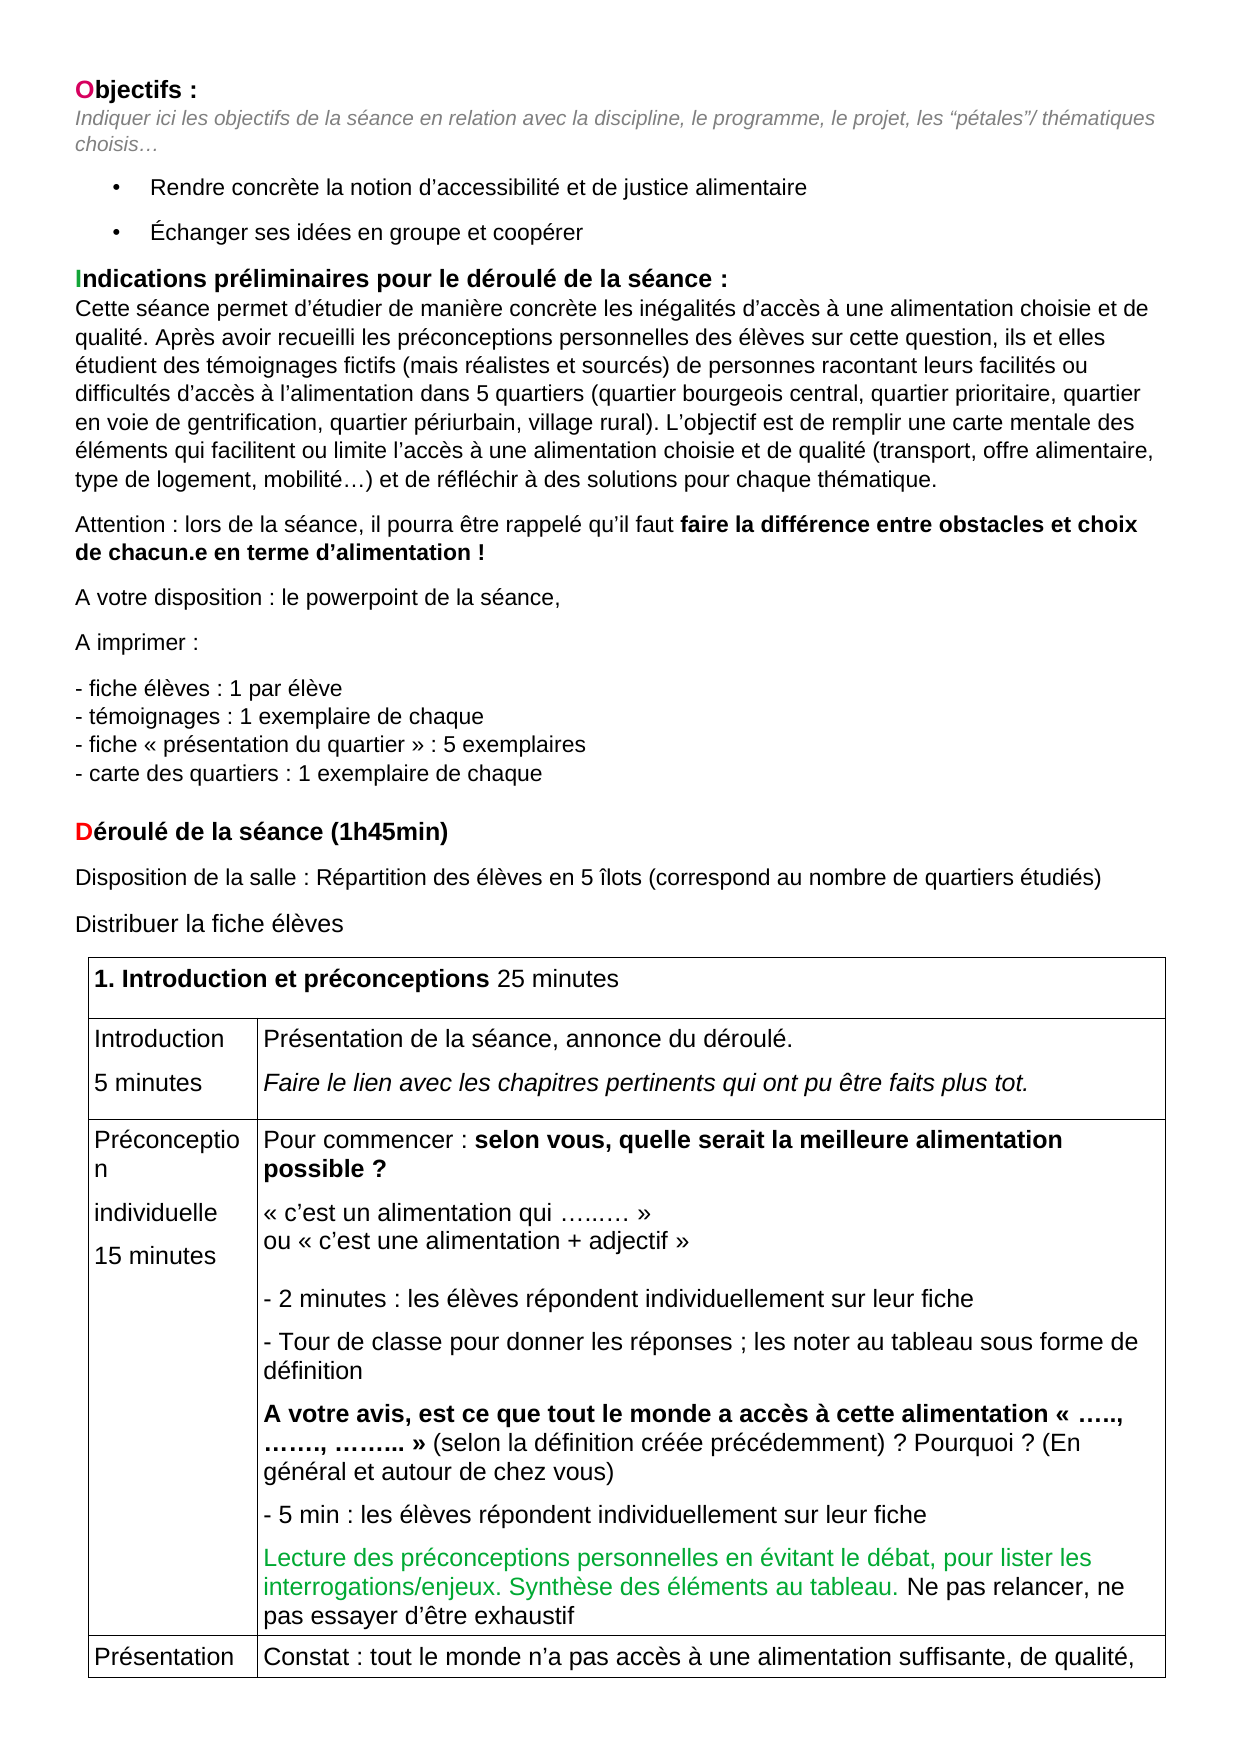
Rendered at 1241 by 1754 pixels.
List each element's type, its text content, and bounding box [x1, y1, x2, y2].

table_cell Introduction 5 minutes [89, 1019, 257, 1119]
text - fiche élèves : 1 par élève [75, 674, 1165, 701]
text - témoignages : 1 exemplaire de chaque [75, 703, 1165, 729]
text - fiche « présentation du quartier » : 5 exemplaires [75, 731, 1165, 758]
list Échanger ses idées en groupe et coopérer [112, 219, 1165, 246]
table_cell Constat : tout le monde n’a pas accès à une alimentation suffisante, de qualité, [258, 1636, 1165, 1677]
text Distribuer la fiche élèves [75, 909, 1165, 938]
text Indiquer ici les objectifs de la séance en relation avec la discipline, le programme, le projet, les “pétales”/ thématiques choisis… [75, 106, 1165, 156]
table_cell Préconception individuelle 15 minutes [89, 1120, 257, 1635]
table_cell Pour commencer : selon vous, quelle serait la meilleure alimentation possible ? « c’est un alimentation qui …...… » ou « c’est une alimentation + adjectif » - 2 minutes : les élèves répondent individuellement sur leur fiche - Tour de classe pour donner les réponses ; les noter au tableau sous forme de définition A votre avis, est ce que tout le monde a accès à cette alimentation « ….., ……., ……... » (selon la définition créée précédemment) ? Pourquoi ? (En général et autour de chez vous) - 5 min : les élèves répondent individuellement sur leur fiche Lecture des préconceptions personnelles en évitant le débat, pour lister les interrogations/enjeux. Synthèse des éléments au tableau. Ne pas relancer, ne pas essayer d’être exhaustif [258, 1120, 1165, 1635]
text Objectifs : [75, 75, 1165, 104]
text Disposition de la salle : Répartition des élèves en 5 îlots (correspond au nombre de quartiers étudiés) [75, 864, 1165, 891]
text A imprimer : [75, 629, 1165, 656]
table_header 1. Introduction et préconceptions 25 minutes [89, 958, 1165, 1017]
text Indications préliminaires pour le déroulé de la séance : [75, 264, 1165, 293]
text Attention : lors de la séance, il pourra être rappelé qu’il faut faire la différence entre obstacles et choix de chacun.e en terme d’alimentation ! [75, 511, 1165, 566]
table_cell Présentation de la séance, annonce du déroulé. Faire le lien avec les chapitres pertinents qui ont pu être faits plus tot. [258, 1019, 1165, 1119]
text A votre disposition : le powerpoint de la séance, [75, 584, 1165, 611]
text Cette séance permet d’étudier de manière concrète les inégalités d’accès à une alimentation choisie et de qualité. Après avoir recueilli les préconceptions personnelles des élèves sur cette question, ils et elles étudient des témoignages fictifs (mais réalistes et sourcés) de personnes racontant leurs facilités ou difficultés d’accès à l’alimentation dans 5 quartiers (quartier bourgeois central, quartier prioritaire, quartier en voie de gentrification, quartier périurbain, village rural). L’objectif est de remplir une carte mentale des éléments qui facilitent ou limite l’accès à une alimentation choisie et de qualité (transport, offre alimentaire, type de logement, mobilité…) et de réfléchir à des solutions pour chaque thématique. [75, 295, 1165, 492]
text - carte des quartiers : 1 exemplaire de chaque [75, 760, 1165, 786]
table_cell Présentation [89, 1636, 257, 1677]
text Déroulé de la séance (1h45min) [75, 817, 1165, 845]
list Rendre concrète la notion d’accessibilité et de justice alimentaire [112, 174, 1165, 201]
